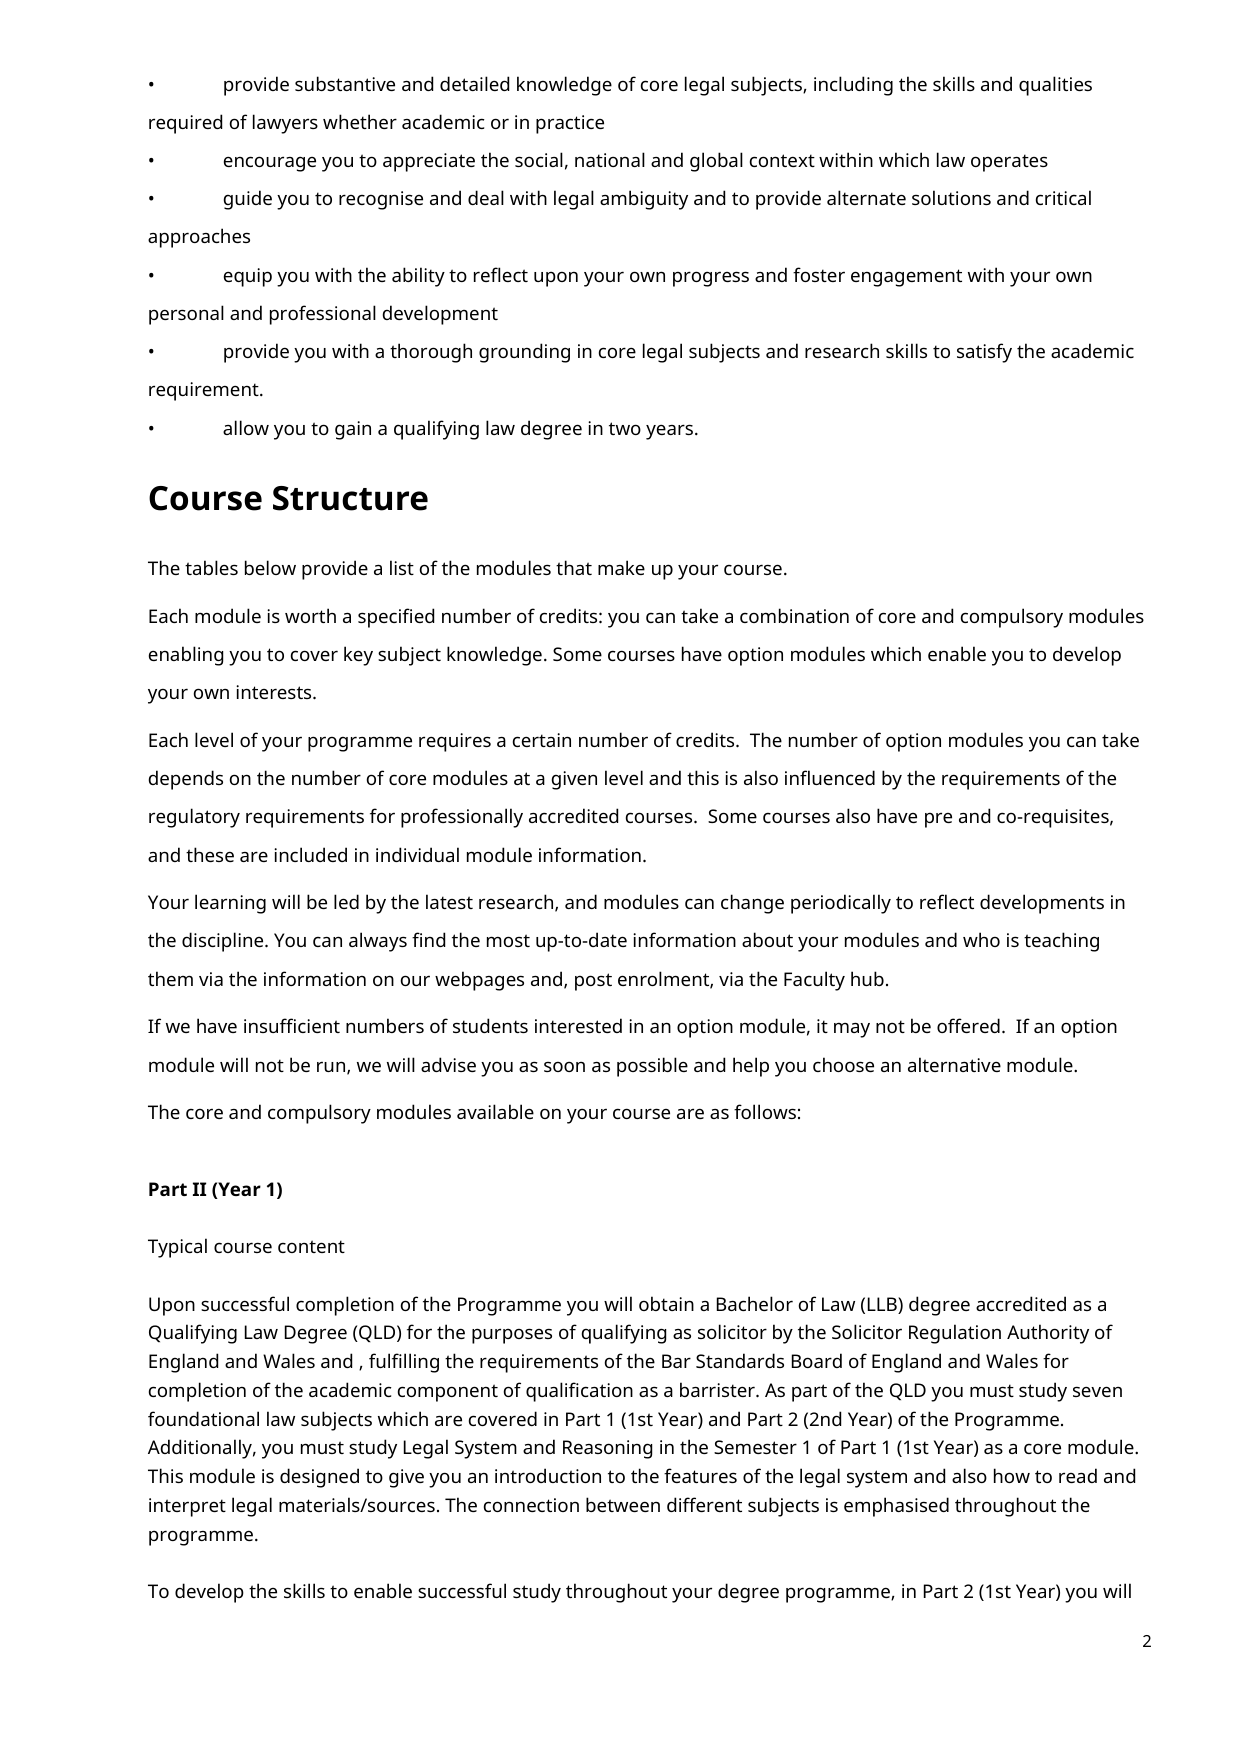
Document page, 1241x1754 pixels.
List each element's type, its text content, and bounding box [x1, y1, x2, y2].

text Your learning will be led by the latest research, and modules can change periodically to reflect developments in the discipline. You can always find the most up-to-date information about your modules and who is teaching them via the information on our webpages and, post enrolment, via the Faculty hub. [148, 889, 1152, 992]
table_header Part II (Year 1) Typical course content Upon successful completion of the Programme you will obtain a Bachelor of Law (LLB) degree accredited as a Qualifying Law Degree (QLD) for the purposes of qualifying as solicitor by the Solicitor Regulation Authority of England and Wales and , fulfilling the requirements of the Bar Standards Board of England and Wales for completion of the academic component of qualification as a barrister. As part of the QLD you must study seven foundational law subjects which are covered in Part 1 (1st Year) and Part 2 (2nd Year) of the Programme. Additionally, you must study Legal System and Reasoning in the Semester 1 of Part 1 (1st Year) as a core module. This module is designed to give you an introduction to the features of the legal system and also how to read and interpret legal materials/sources. The connection between different subjects is emphasised throughout the programme. To develop the skills to enable successful study throughout your degree programme, in Part 2 (1st Year) you will [136, 1147, 1152, 1604]
subtitle Course Structure [148, 475, 1152, 520]
text The core and compulsory modules available on your course are as follows: [148, 1099, 1152, 1125]
text Each level of your programme requires a certain number of credits. The number of option modules you can take depends on the number of core modules at a given level and this is also influenced by the requirements of the regulatory requirements for professionally accredited courses. Some courses also have pre and co-requisites, and these are included in individual module information. [148, 727, 1152, 867]
text If we have insufficient numbers of students interested in an option module, it may not be offered. If an option module will not be run, we will advise you as soon as possible and help you choose an alternative module. [148, 1014, 1152, 1077]
text The tables below provide a list of the modules that make up your course. [148, 556, 1152, 581]
text • provide substantive and detailed knowledge of core legal subjects, including the skills and qualities required of lawyers whether academic or in practice • encourage you to appreciate the social, national and global context within which law operates • guide you to recognise and deal with legal ambiguity and to provide alternate solutions and critical approaches • equip you with the ability to reflect upon your own progress and foster engagement with your own personal and professional development • provide you with a thorough grounding in core legal subjects and research skills to satisfy the academic requirement. • allow you to gain a qualifying law degree in two years. [148, 71, 1152, 440]
text Each module is worth a specified number of credits: you can take a combination of core and compulsory modules enabling you to cover key subject knowledge. Some courses have option modules which enable you to develop your own interests. [148, 603, 1152, 705]
